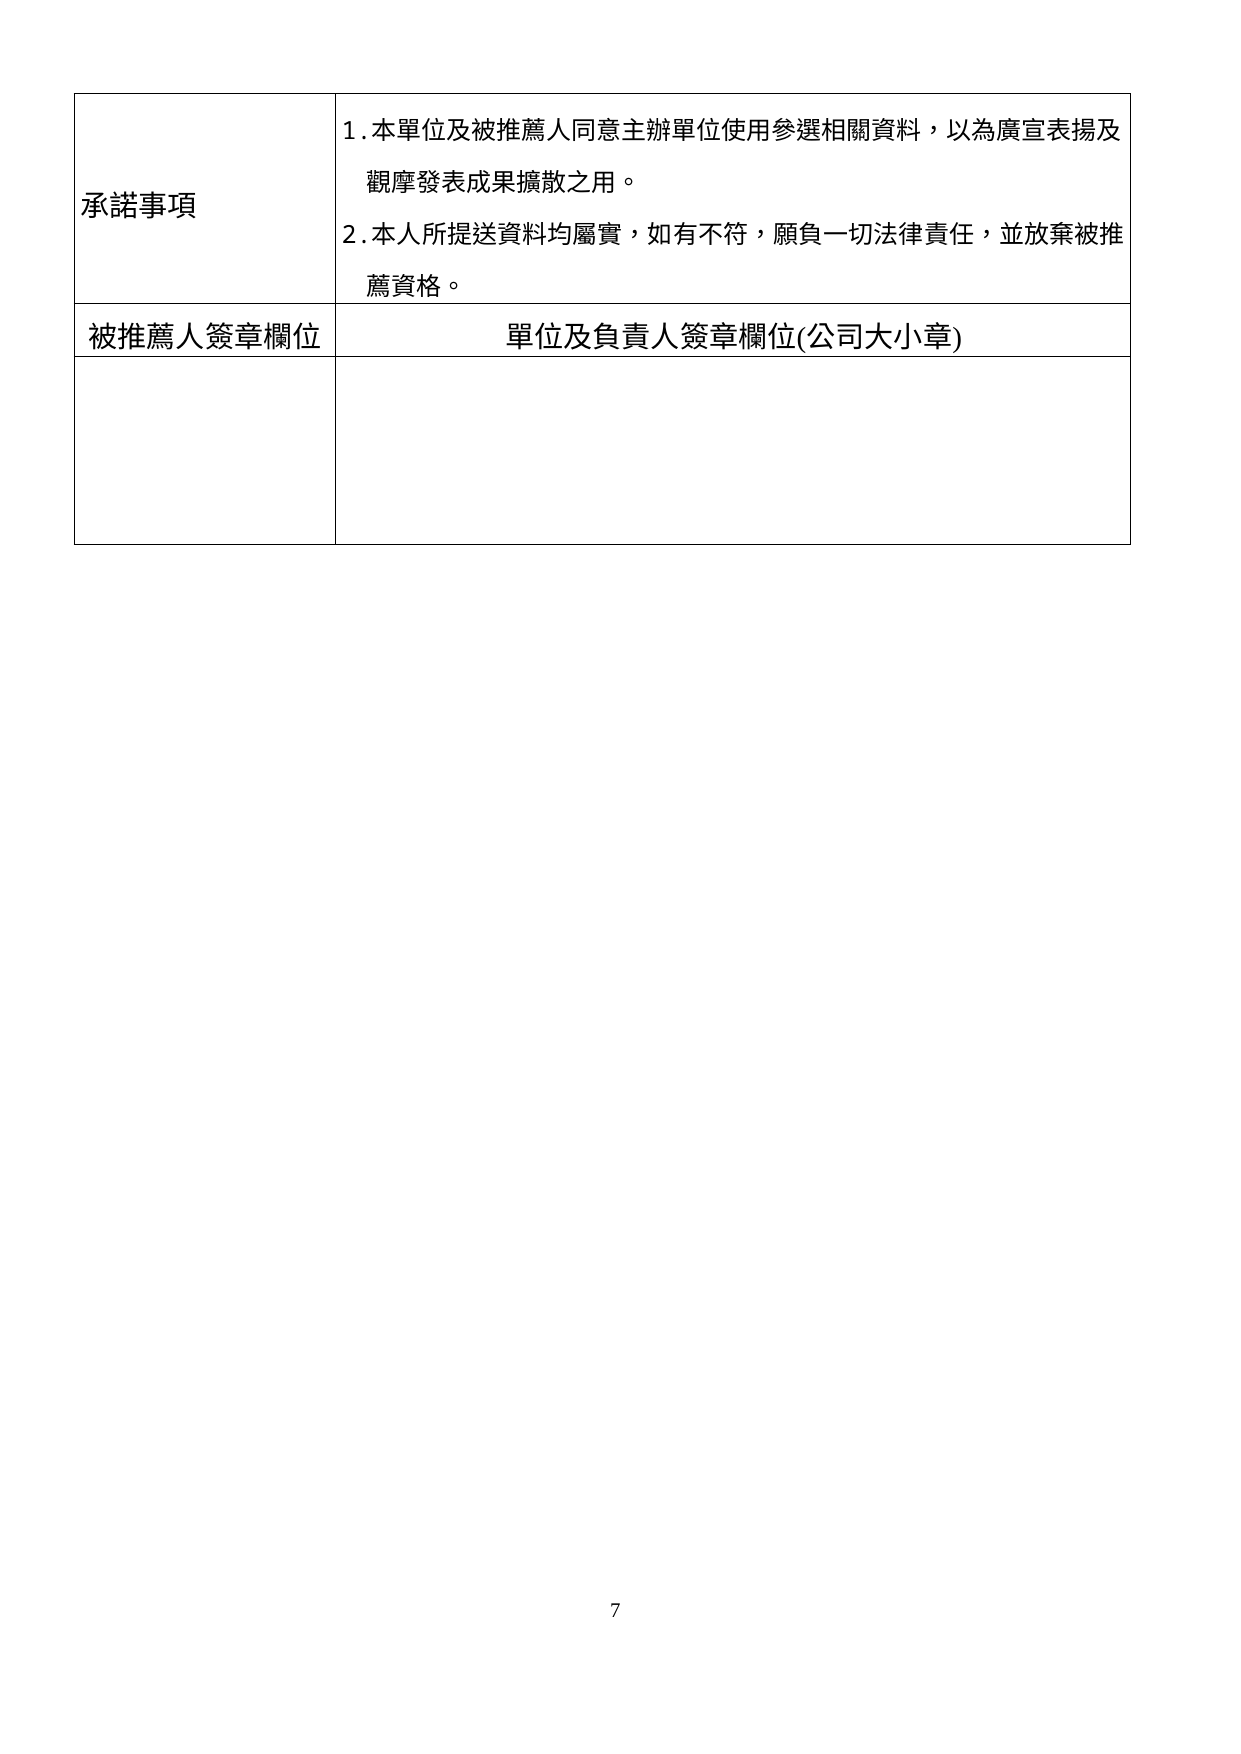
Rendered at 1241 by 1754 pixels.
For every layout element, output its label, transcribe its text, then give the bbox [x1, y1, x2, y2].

table_cell [336, 357, 1130, 543]
table_cell [75, 357, 335, 543]
table_cell 1.本單位及被推薦人同意主辦單位使用參選相關資料，以為廣宣表揚及觀摩發表成果擴散之用。 2.本人所提送資料均屬實，如有不符，願負一切法律責任，並放棄被推薦資格。 [336, 94, 1130, 303]
table_cell 單位及負責人簽章欄位(公司大小章) [336, 304, 1130, 356]
table_cell 承諾事項 [75, 94, 335, 303]
table_cell 被推薦人簽章欄位 [75, 304, 335, 356]
